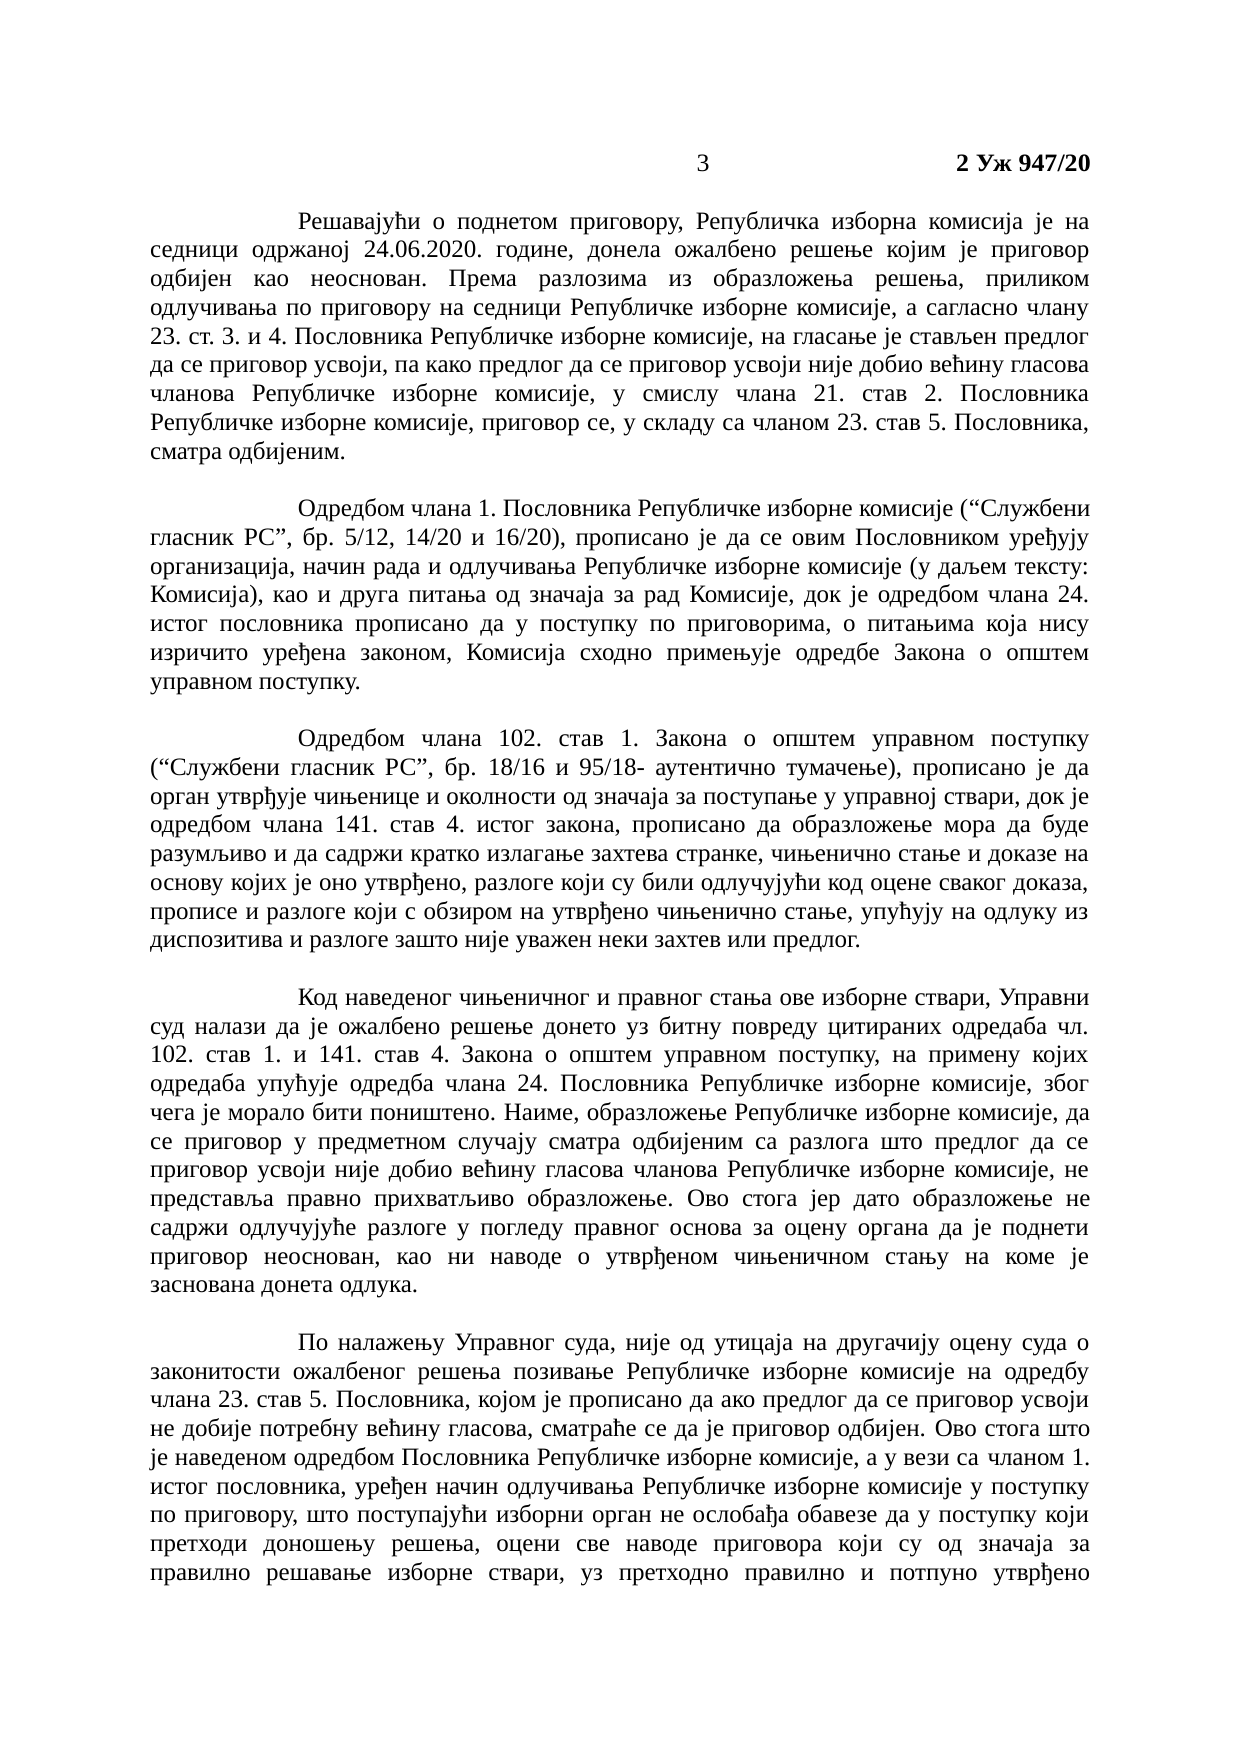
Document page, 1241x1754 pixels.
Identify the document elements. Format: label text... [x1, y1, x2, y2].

text Одредбом члана 102. став 1. Закона о општем управном поступку (“Службени гласник РС”, бр. 18/16 и 95/18- аутентично тумачење), прописано је да орган утврђује чињенице и околности од значаја за поступање у управној ствари, док је одредбом члана 141. став 4. истог закона, прописано да образложење мора да буде разумљиво и да садржи кратко излагање захтева странке, чињенично стање и доказе на основу којих је оно утврђено, разлоге који су били одлучујући код оцене сваког доказа, прописе и разлоге који с обзиром на утврђено чињенично стање, упућују на одлуку из диспозитива и разлоге зашто није уважен неки захтев или предлог. [150, 723, 1090, 953]
text Код наведеног чињеничног и правног стања ове изборне ствари, Управни суд налази да је ожалбено решење донето уз битну повреду цитираних одредаба чл. 102. став 1. и 141. став 4. Закона о општем управном поступку, на примену којих одредаба упућује одредба члана 24. Пословника Републичке изборне комисије, због чега је морало бити поништено. Наиме, образложење Републичке изборне комисије, да се приговор у предметном случају сматра одбијеним са разлога што предлог да се приговор усвоји није добио већину гласова чланова Републичке изборне комисије, не представља правно прихватљиво образложење. Ово стога јер дато образложење не садржи одлучујуће разлоге у погледу правног основа за оцену органа да је поднети приговор неоснован, као ни наводе о утврђеном чињеничном стању на коме је заснована донета одлука. [150, 982, 1090, 1298]
text По налажењу Управног суда, није од утицаја на другачију оцену суда о законитости ожалбеног решења позивање Републичке изборне комисије на одредбу члана 23. став 5. Пословника, којом је прописано да ако предлог да се приговор усвоји не добије потребну већину гласова, сматраће се да је приговор одбијен. Ово стога што је наведеном одредбом Пословника Републичке изборне комисије, а у вези са чланом 1. истог пословника, уређен начин одлучивања Републичке изборне комисије у поступку по приговору, што поступајући изборни орган не ослобађа обавезе да у поступку који претходи доношењу решења, оцени све наводе приговора који су од значаја за правилно решавање изборне ствари, уз претходно правилно и потпуно утврђено [150, 1327, 1090, 1586]
text Одредбом члана 1. Пословника Републичке изборне комисије (“Службени гласник РС”, бр. 5/12, 14/20 и 16/20), прописано је да се овим Пословником уређују организација, начин рада и одлучивања Републичке изборне комисије (у даљем тексту: Комисија), као и друга питања од значаја за рад Комисије, док је одредбом члана 24. истог пословника прописано да у поступку по приговорима, о питањима која нису изричито уређена законом, Комисија сходно примењује одредбе Закона о општем управном поступку. [150, 493, 1090, 694]
text Решавајући о поднетом приговору, Републичка изборна комисија је на седници одржаној 24.06.2020. године, донела ожалбено решење којим је приговор одбијен као неоснован. Према разлозима из образложења решења, приликом одлучивања по приговору на седници Републичке изборне комисије, а сагласно члану 23. ст. 3. и 4. Пословника Републичке изборне комисије, на гласање је стављен предлог да се приговор усвоји, па како предлог да се приговор усвоји није добио већину гласова чланова Републичке изборне комисије, у смислу члана 21. став 2. Пословника Републичке изборне комисије, приговор се, у складу са чланом 23. став 5. Пословника, сматра одбијеним. [150, 206, 1090, 464]
